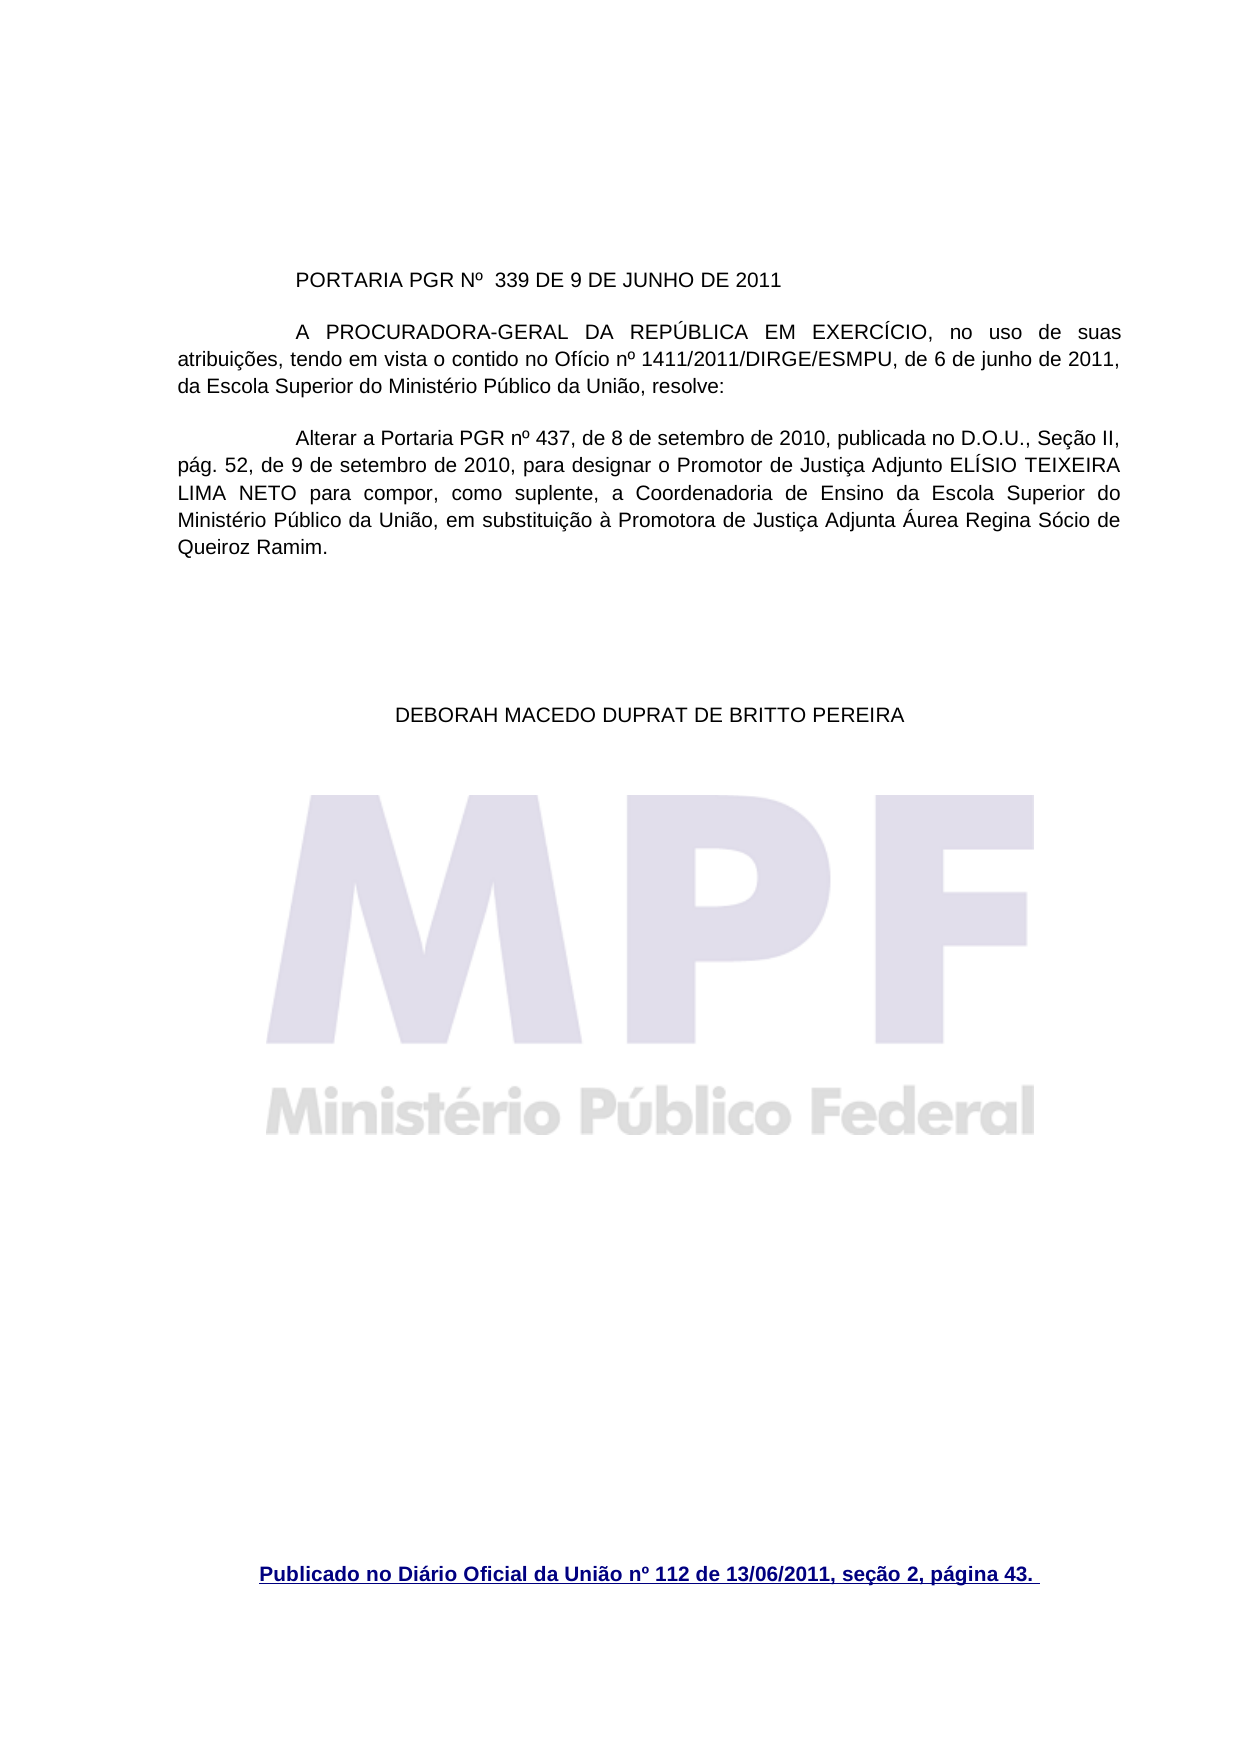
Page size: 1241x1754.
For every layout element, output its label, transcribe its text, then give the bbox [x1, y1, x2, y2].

text PORTARIA PGR Nº 339 DE 9 DE JUNHO DE 2011 [177, 266, 1122, 293]
text DEBORAH MACEDO DUPRAT DE BRITTO PEREIRA [177, 703, 1122, 727]
text Alterar a Portaria PGR nº 437, de 8 de setembro de 2010, publicada no D.O.U., Seção II, pág. 52, de 9 de setembro de 2010, para designar o Promotor de Justiça Adjunto ELÍSIO TEIXEIRA LIMA NETO para compor, como suplente, a Coordenadoria de Ensino da Escola Superior do Ministério Público da União, em substituição à Promotora de Justiça Adjunta Áurea Regina Sócio de Queiroz Ramim. [177, 424, 1122, 559]
text A PROCURADORA-GERAL DA REPÚBLICA EM EXERCÍCIO, no uso de suas atribuições, tendo em vista o contido no Ofício nº 1411/2011/DIRGE/ESMPU, de 6 de junho de 2011, da Escola Superior do Ministério Público da União, resolve: [177, 318, 1122, 399]
picture [266, 795, 1034, 1136]
text Publicado no Diário Oficial da União nº 112 de 13/06/2011, seção 2, página 43. [177, 1562, 1122, 1586]
